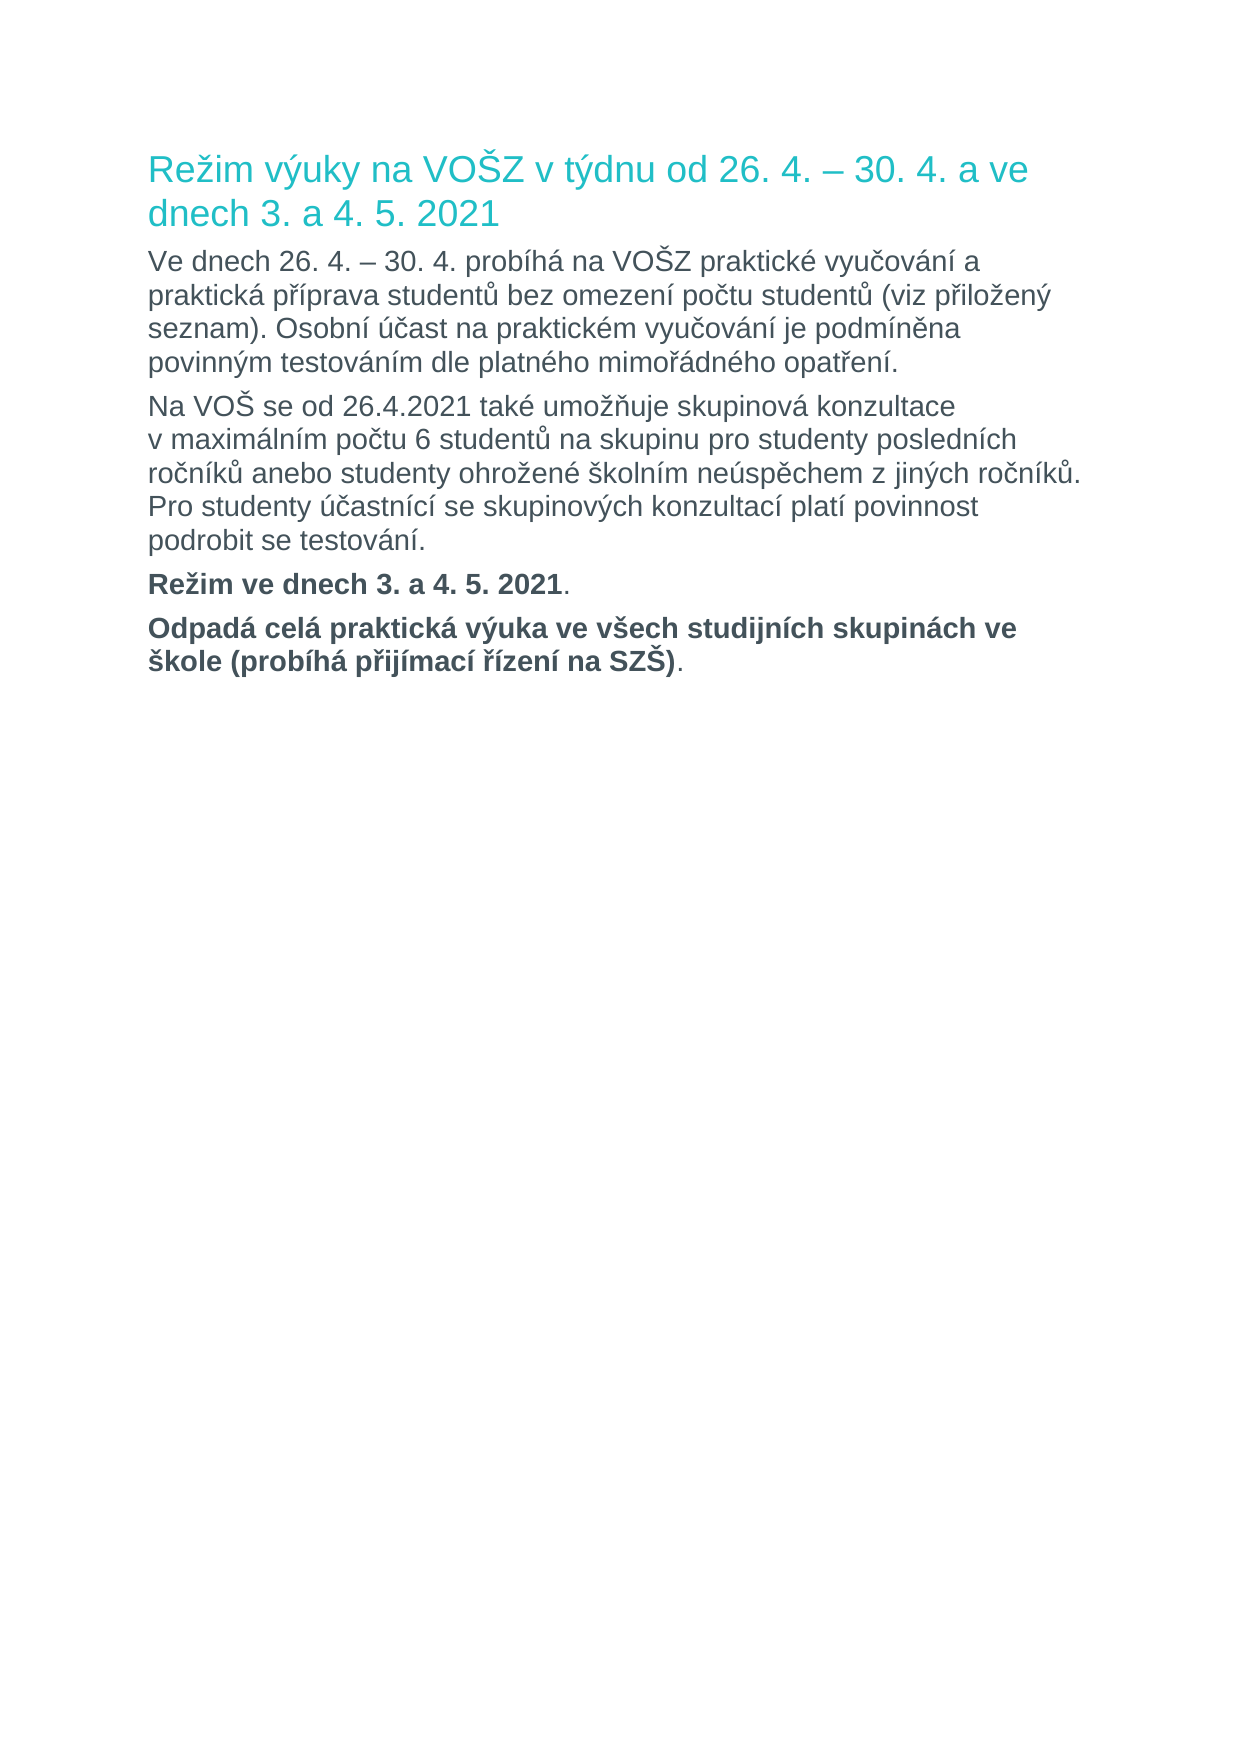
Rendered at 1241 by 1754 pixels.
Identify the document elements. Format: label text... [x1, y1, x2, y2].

text Na VOŠ se od 26.4.2021 také umožňuje skupinová konzultace v maximálním počtu 6 studentů na skupinu pro studenty posledních ročníků anebo studenty ohrožené školním neúspěchem z jiných ročníků. Pro studenty účastnící se skupinových konzultací platí povinnost podrobit se testování. [148, 389, 1093, 557]
text Ve dnech 26. 4. – 30. 4. probíhá na VOŠZ praktické vyučování a praktická příprava studentů bez omezení počtu studentů (viz přiložený seznam). Osobní účast na praktickém vyučování je podmíněna povinným testováním dle platného mimořádného opatření. [148, 244, 1093, 378]
text Odpadá celá praktická výuka ve všech studijních skupinách ve škole (probíhá přijímací řízení na SZŠ). [148, 611, 1093, 678]
subtitle Režim výuky na VOŠZ v týdnu od 26. 4. – 30. 4. a ve dnech 3. a 4. 5. 2021 [148, 148, 1093, 234]
text Režim ve dnech 3. a 4. 5. 2021. [148, 567, 1093, 601]
